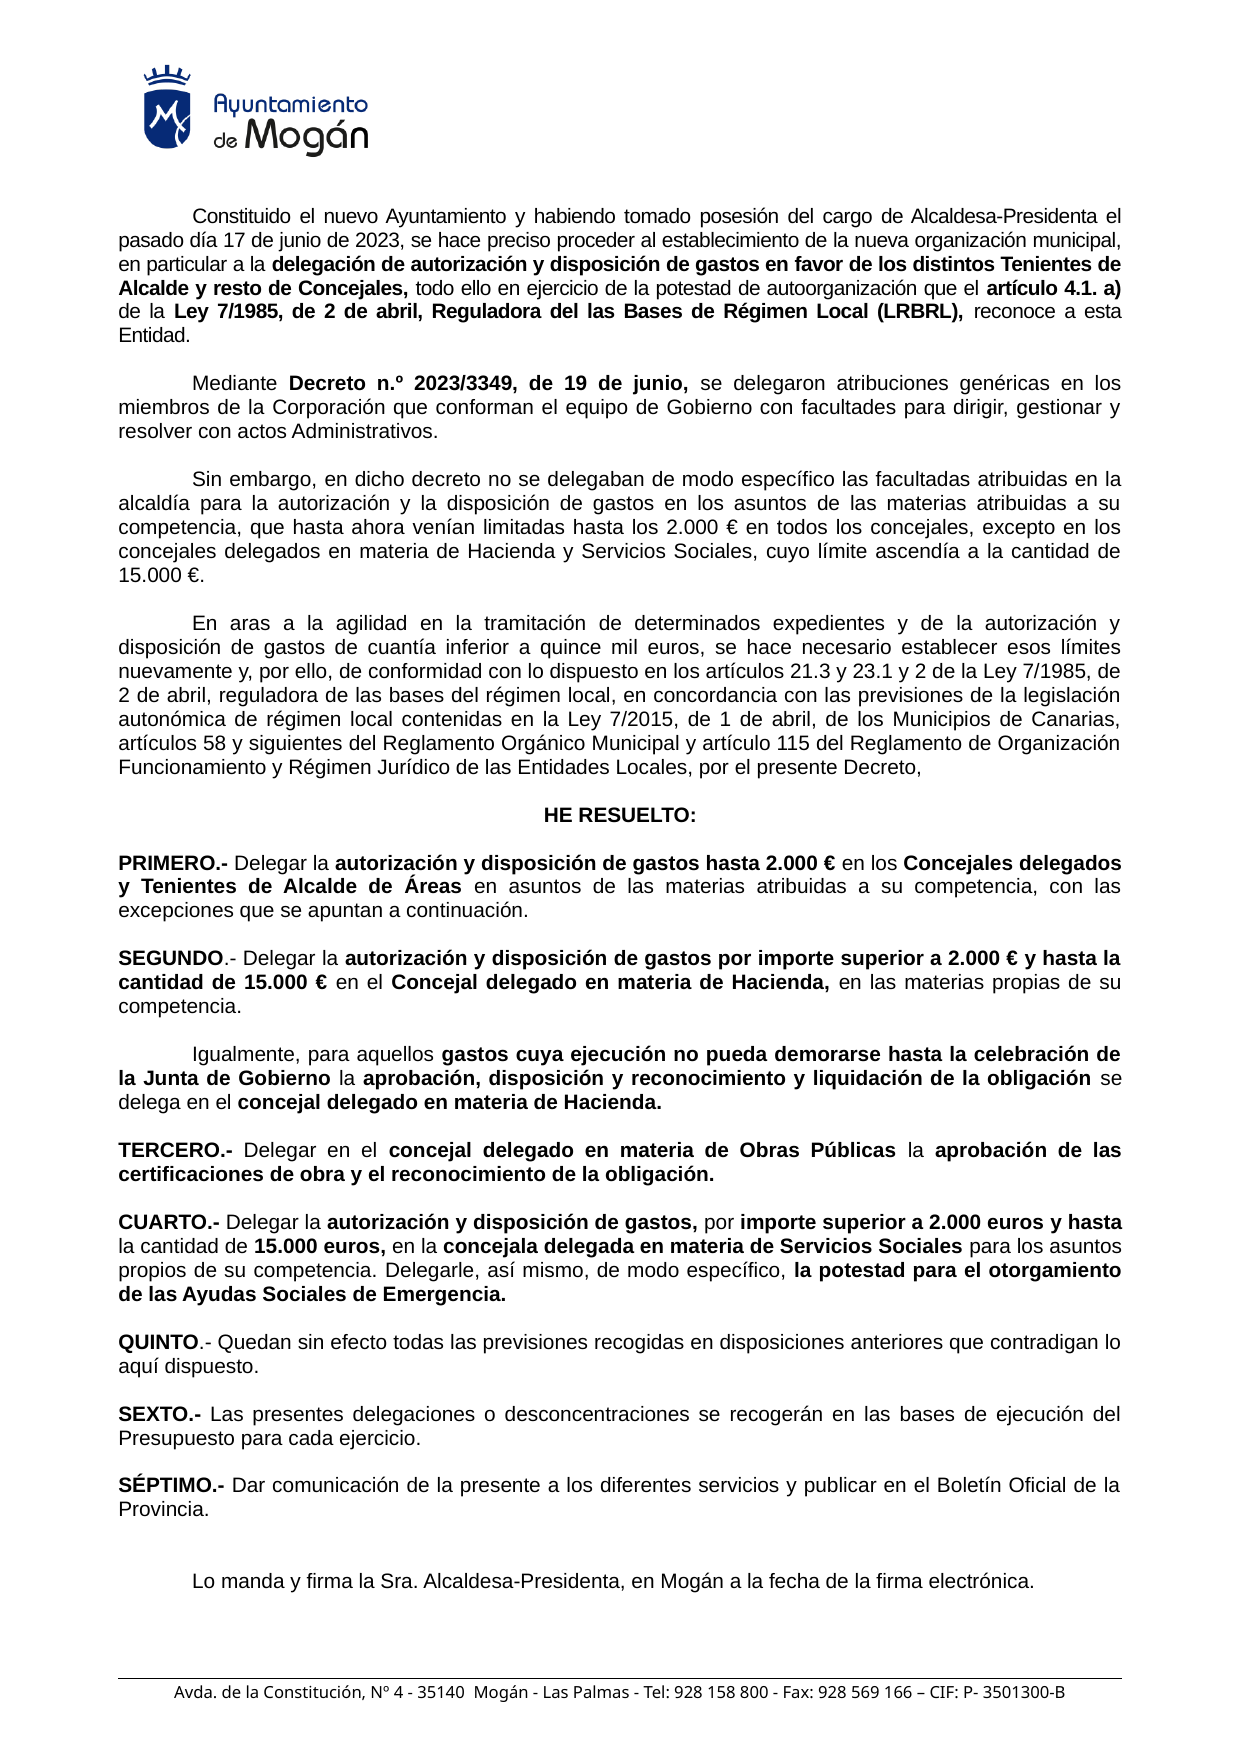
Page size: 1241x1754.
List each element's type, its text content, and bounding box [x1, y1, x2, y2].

text TERCERO.- Delegar en el concejal delegado en materia de Obras Públicas la aprobación de las certificaciones de obra y el reconocimiento de la obligación. [118, 1138, 1122, 1186]
text SEXTO.- Las presentes delegaciones o desconcentraciones se recogerán en las bases de ejecución del Presupuesto para cada ejercicio. [118, 1401, 1122, 1449]
text HE RESUELTO: [118, 802, 1122, 826]
text QUINTO.- Quedan sin efecto todas las previsiones recogidas en disposiciones anteriores que contradigan lo aquí dispuesto. [118, 1329, 1122, 1377]
text Sin embargo, en dicho decreto no se delegaban de modo específico las facultadas atribuidas en la alcaldía para la autorización y la disposición de gastos en los asuntos de las materias atribuidas a su competencia, que hasta ahora venían limitadas hasta los 2.000 € en todos los concejales, excepto en los concejales delegados en materia de Hacienda y Servicios Sociales, cuyo límite ascendía a la cantidad de 15.000 €. [118, 467, 1122, 587]
text SEGUNDO.- Delegar la autorización y disposición de gastos por importe superior a 2.000 € y hasta la cantidad de 15.000 € en el Concejal delegado en materia de Hacienda, en las materias propias de su competencia. [118, 946, 1122, 1018]
text Igualmente, para aquellos gastos cuya ejecución no pueda demorarse hasta la celebración de la Junta de Gobierno la aprobación, disposición y reconocimiento y liquidación de la obligación se delega en el concejal delegado en materia de Hacienda. [118, 1042, 1122, 1114]
text SÉPTIMO.- Dar comunicación de la presente a los diferentes servicios y publicar en el Boletín Oficial de la Provincia. [118, 1473, 1122, 1521]
text Mediante Decreto n.º 2023/3349, de 19 de junio, se delegaron atribuciones genéricas en los miembros de la Corporación que conforman el equipo de Gobierno con facultades para dirigir, gestionar y resolver con actos Administrativos. [118, 371, 1122, 443]
picture [129, 43, 385, 175]
text Lo manda y firma la Sra. Alcaldesa-Presidenta, en Mogán a la fecha de la firma electrónica. [118, 1569, 1122, 1593]
text PRIMERO.- Delegar la autorización y disposición de gastos hasta 2.000 € en los Concejales delegados y Tenientes de Alcalde de Áreas en asuntos de las materias atribuidas a su competencia, con las excepciones que se apuntan a continuación. [118, 850, 1122, 922]
text CUARTO.- Delegar la autorización y disposición de gastos, por importe superior a 2.000 euros y hasta la cantidad de 15.000 euros, en la concejala delegada en materia de Servicios Sociales para los asuntos propios de su competencia. Delegarle, así mismo, de modo específico, la potestad para el otorgamiento de las Ayudas Sociales de Emergencia. [118, 1210, 1122, 1306]
text Constituido el nuevo Ayuntamiento y habiendo tomado posesión del cargo de Alcaldesa-Presidenta el pasado día 17 de junio de 2023, se hace preciso proceder al establecimiento de la nueva organización municipal, en particular a la delegación de autorización y disposición de gastos en favor de los distintos Tenientes de Alcalde y resto de Concejales, todo ello en ejercicio de la potestad de autoorganización que el artículo 4.1. a) de la Ley 7/1985, de 2 de abril, Reguladora del las Bases de Régimen Local (LRBRL), reconoce a esta Entidad. [118, 203, 1122, 347]
text En aras a la agilidad en la tramitación de determinados expedientes y de la autorización y disposición de gastos de cuantía inferior a quince mil euros, se hace necesario establecer esos límites nuevamente y, por ello, de conformidad con lo dispuesto en los artículos 21.3 y 23.1 y 2 de la Ley 7/1985, de 2 de abril, reguladora de las bases del régimen local, en concordancia con las previsiones de la legislación autonómica de régimen local contenidas en la Ley 7/2015, de 1 de abril, de los Municipios de Canarias, artículos 58 y siguientes del Reglamento Orgánico Municipal y artículo 115 del Reglamento de Organización Funcionamiento y Régimen Jurídico de las Entidades Locales, por el presente Decreto, [118, 611, 1122, 778]
